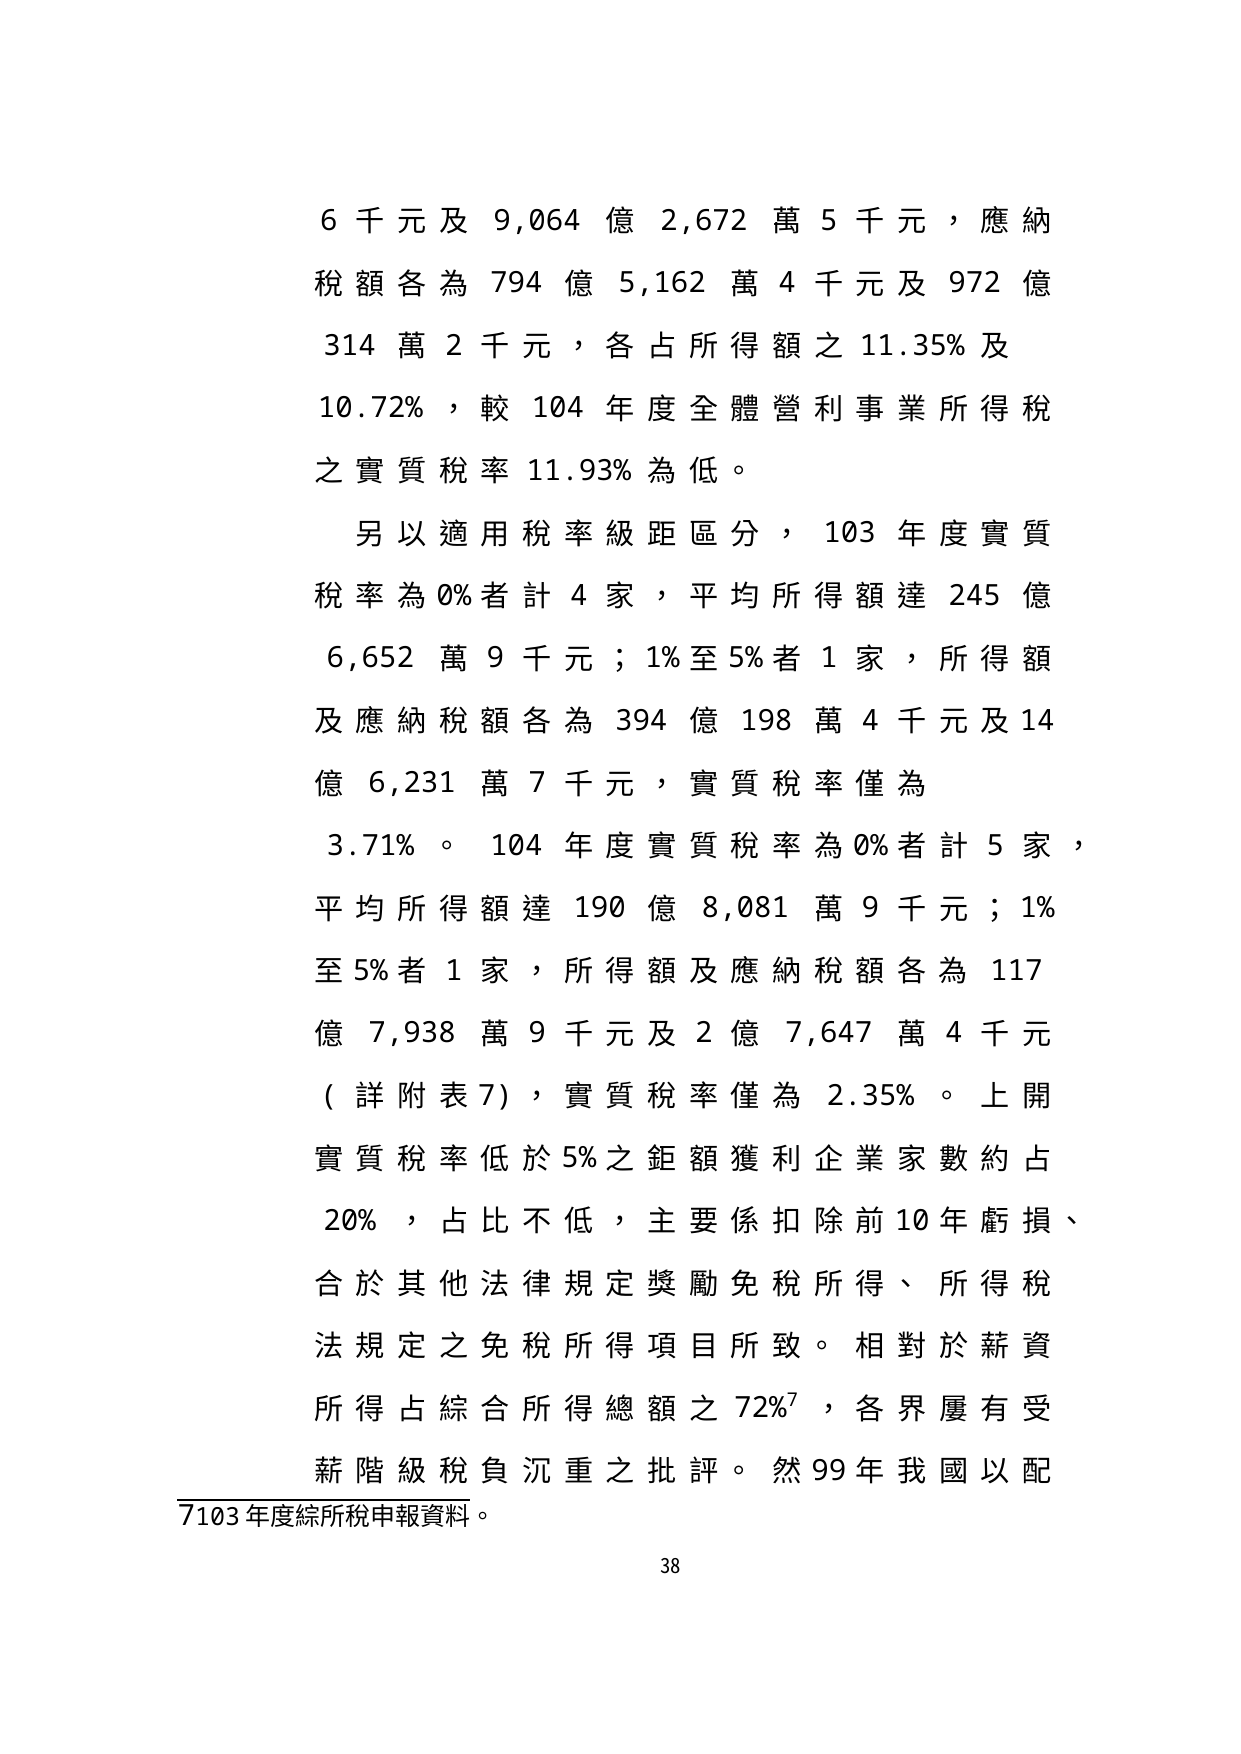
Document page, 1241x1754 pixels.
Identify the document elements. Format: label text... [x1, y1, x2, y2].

text 6千元及9,064億2,672萬5千元，應納稅額各為794億5,162萬4千元及972億314萬2千元，各占所得額之11.35%及10.72%，較104年度全體營利事業所得稅之實質稅率11.93%為低。 [271, 177, 1058, 490]
text 103年度綜所稅申報資料。 [177, 1500, 1063, 1532]
text 另以適用稅率級距區分，103年度實質稅率為0%者計4家，平均所得額達245億6,652萬9千元；1%至5%者1家，所得額及應納稅額各為394億198萬4千元及14億6,231萬7千元，實質稅率僅為3.71%。104年度實質稅率為0%者計5家，平均所得額達190億8,081萬9千元；1%至5%者1家，所得額及應納稅額各為117億7,938萬9千元及2億7,647萬4千元(詳附表7)，實質稅率僅為2.35%。上開實質稅率低於5%之鉅額獲利企業家數約占20%，占比不低，主要係扣除前10年虧損、合於其他法律規定獎勵免稅所得、所得稅法規定之免稅所得項目所致。相對於薪資所得占綜合所得總額之72%，各界屢有受薪階級稅負沉重之批評。然99年我國以配合制定產業創新條例、提升我國租稅環境國際競爭力、增進投資誘因為由，將營所稅調降至17％，並回溯自99年度施行，致我國營利事業所得稅稅率長期較OECD國家偏低，惟大型企業使用大量生產資源，並藉運用規模經濟優勢而獲取鉅額利益，卻積極利用各項租稅減免優惠之名目以規避稅負，致實質稅率偏低，其中部分企業甚至免繳營所稅，不符社會公義。 [271, 490, 1058, 1490]
